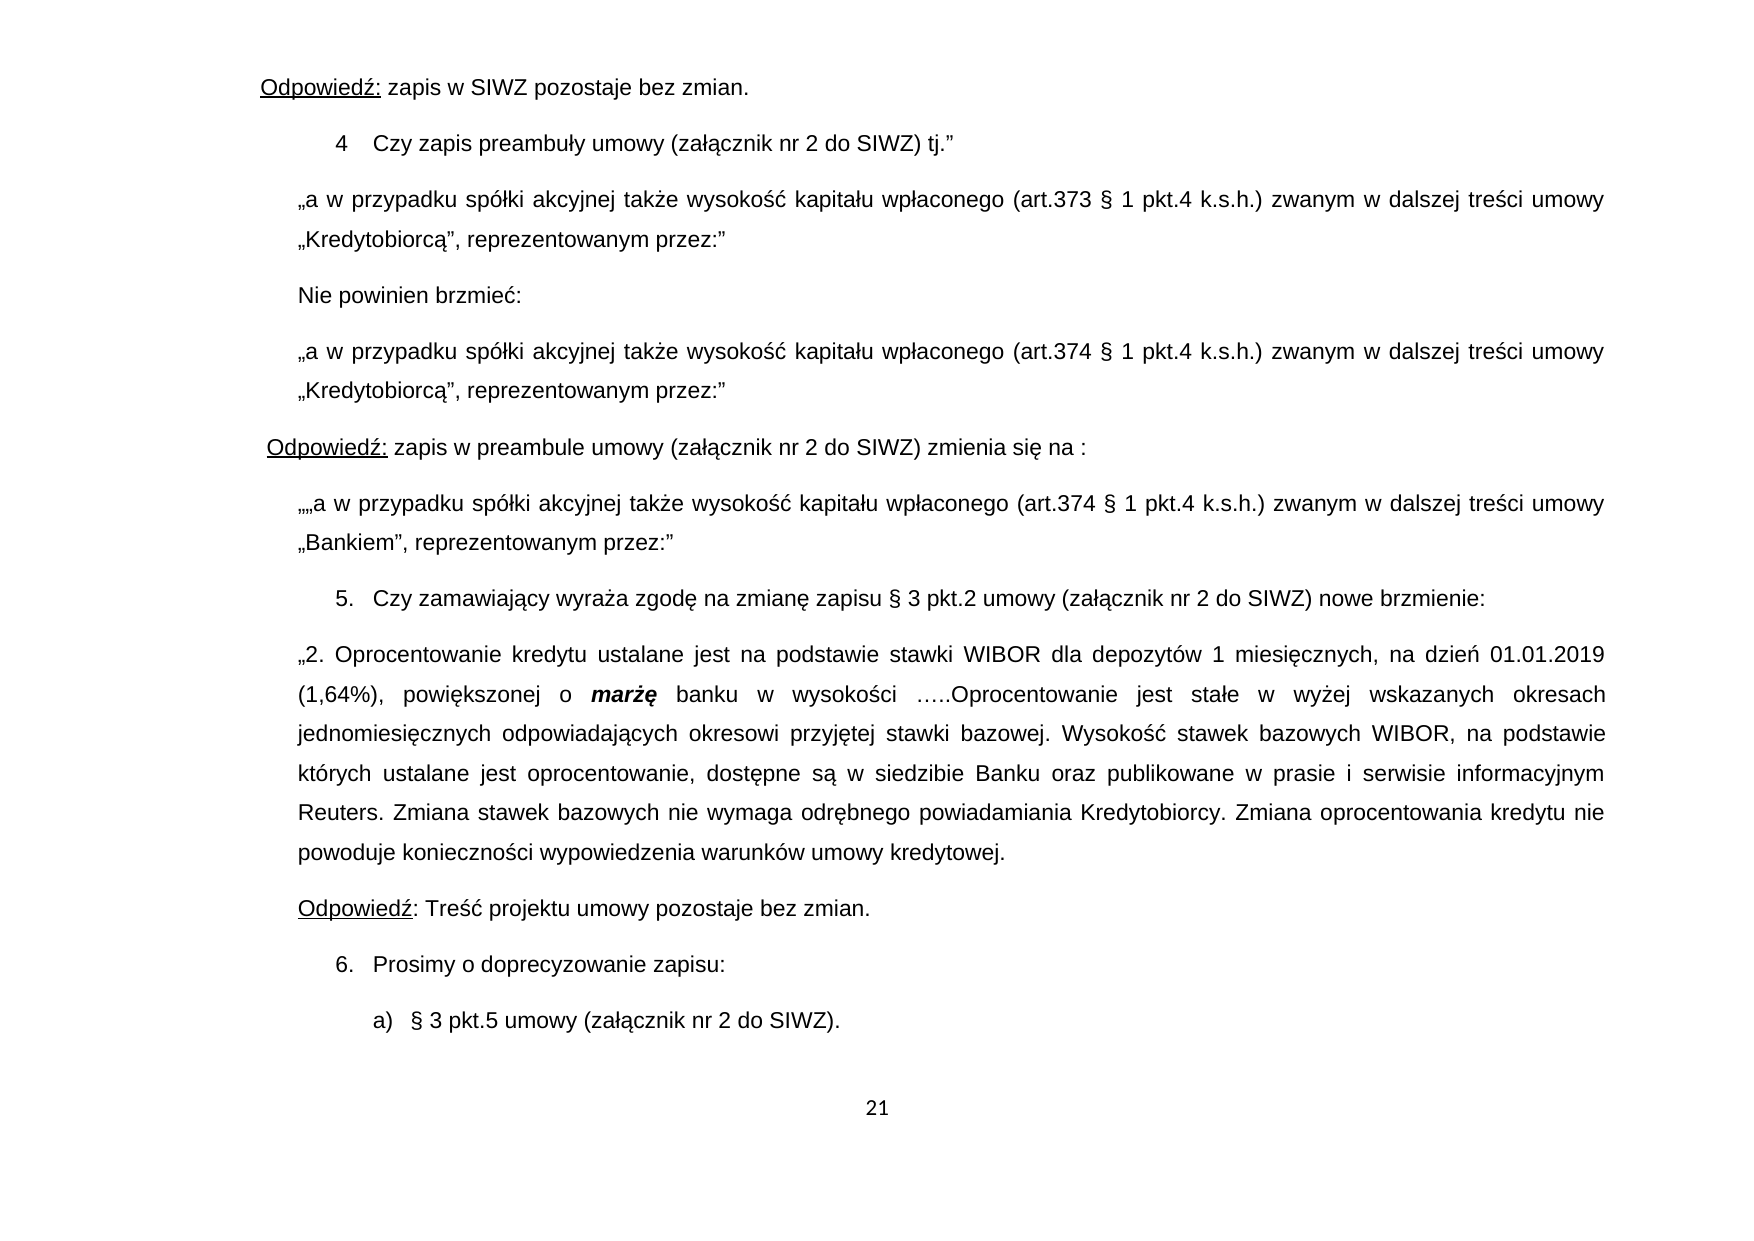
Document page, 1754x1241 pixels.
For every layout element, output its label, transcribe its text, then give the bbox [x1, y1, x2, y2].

list „2. Oprocentowanie kredytu ustalane jest na podstawie stawki WIBOR dla depozytów 1 miesięcznych, na dzień 01.01.2019 (1,64%), powiększonej o marżę banku w wysokości …..Oprocentowanie jest stałe w wyżej wskazanych okresach jednomiesięcznych odpowiadających okresowi przyjętej stawki bazowej. Wysokość stawek bazowych WIBOR, na podstawie których ustalane jest oprocentowanie, dostępne są w siedzibie Banku oraz publikowane w prasie i serwisie informacyjnym Reuters. Zmiana stawek bazowych nie wymaga odrębnego powiadamiania Kredytobiorcy. Zmiana oprocentowania kredytu nie powoduje konieczności wypowiedzenia warunków umowy kredytowej. [298, 641, 1606, 865]
list Prosimy o doprecyzowanie zapisu: [335, 951, 1606, 977]
list Czy zapis preambuły umowy (załącznik nr 2 do SIWZ) tj.” [335, 130, 1606, 156]
list Czy zamawiający wyraża zgodę na zmianę zapisu § 3 pkt.2 umowy (załącznik nr 2 do SIWZ) nowe brzmienie: [335, 585, 1606, 612]
list § 3 pkt.5 umowy (załącznik nr 2 do SIWZ). [373, 1007, 1606, 1033]
list „a w przypadku spółki akcyjnej także wysokość kapitału wpłaconego (art.374 § 1 pkt.4 k.s.h.) zwanym w dalszej treści umowy „Kredytobiorcą”, reprezentowanym przez:” [298, 338, 1606, 404]
list Nie powinien brzmieć: [298, 282, 1606, 308]
list „„a w przypadku spółki akcyjnej także wysokość kapitału wpłaconego (art.374 § 1 pkt.4 k.s.h.) zwanym w dalszej treści umowy „Bankiem”, reprezentowanym przez:” [298, 489, 1606, 555]
list Odpowiedź: Treść projektu umowy pozostaje bez zmian. [298, 895, 1606, 921]
text Odpowiedź: zapis w SIWZ pozostaje bez zmian. [260, 74, 1606, 100]
list „a w przypadku spółki akcyjnej także wysokość kapitału wpłaconego (art.373 § 1 pkt.4 k.s.h.) zwanym w dalszej treści umowy „Kredytobiorcą”, reprezentowanym przez:” [298, 186, 1606, 252]
list Odpowiedź: zapis w preambule umowy (załącznik nr 2 do SIWZ) zmienia się na : [260, 433, 1606, 460]
